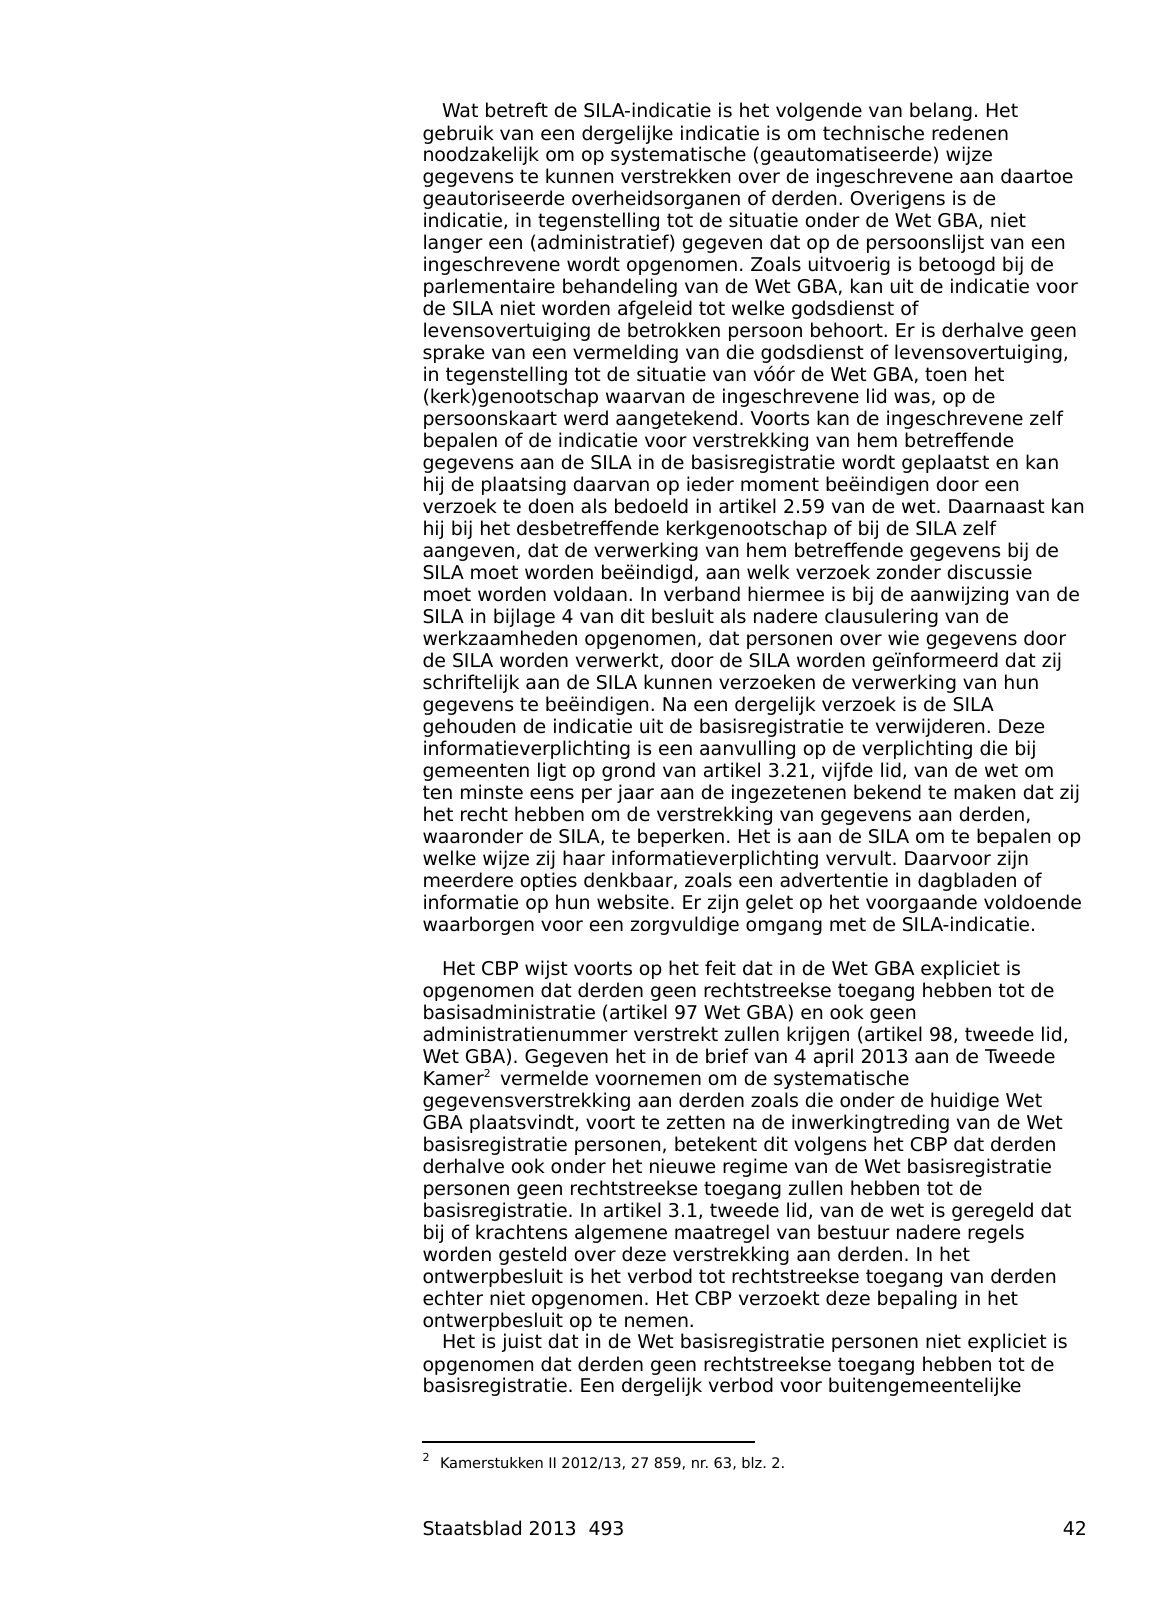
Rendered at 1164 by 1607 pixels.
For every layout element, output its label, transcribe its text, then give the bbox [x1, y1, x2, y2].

text Wat betreft de SILA-indicatie is het volgende van belang. Het gebruik van een dergelijke indicatie is om technische redenen noodzakelijk om op systematische (geautomatiseerde) wijze gegevens te kunnen verstrekken over de ingeschrevene aan daartoe geautoriseerde overheidsorganen of derden. Overigens is de indicatie, in tegenstelling tot de situatie onder de Wet GBA, niet langer een (administratief) gegeven dat op de persoonslijst van een ingeschrevene wordt opgenomen. Zoals uitvoerig is betoogd bij de parlementaire behandeling van de Wet GBA, kan uit de indicatie voor de SILA niet worden afgeleid tot welke godsdienst of levensovertuiging de betrokken persoon behoort. Er is derhalve geen sprake van een vermelding van die godsdienst of levensovertuiging, in tegenstelling tot de situatie van vóór de Wet GBA, toen het (kerk)genootschap waarvan de ingeschrevene lid was, op de persoonskaart werd aangetekend. Voorts kan de ingeschrevene zelf bepalen of de indicatie voor verstrekking van hem betreffende gegevens aan de SILA in de basisregistratie wordt geplaatst en kan hij de plaatsing daarvan op ieder moment beëindigen door een verzoek te doen als bedoeld in artikel 2.59 van de wet. Daarnaast kan hij bij het desbetreffende kerkgenootschap of bij de SILA zelf aangeven, dat de verwerking van hem betreffende gegevens bij de SILA moet worden beëindigd, aan welk verzoek zonder discussie moet worden voldaan. In verband hiermee is bij de aanwijzing van de SILA in bijlage 4 van dit besluit als nadere clausulering van de werkzaamheden opgenomen, dat personen over wie gegevens door de SILA worden verwerkt, door de SILA worden geïnformeerd dat zij schriftelijk aan de SILA kunnen verzoeken de verwerking van hun gegevens te beëindigen. Na een dergelijk verzoek is de SILA gehouden de indicatie uit de basisregistratie te verwijderen. Deze informatieverplichting is een aanvulling op de verplichting die bij gemeenten ligt op grond van artikel 3.21, vijfde lid, van de wet om ten minste eens per jaar aan de ingezetenen bekend te maken dat zij het recht hebben om de verstrekking van gegevens aan derden, waaronder de SILA, te beperken. Het is aan de SILA om te bepalen op welke wijze zij haar informatieverplichting vervult. Daarvoor zijn meerdere opties denkbaar, zoals een advertentie in dagbladen of informatie op hun website. Er zijn gelet op het voorgaande voldoende waarborgen voor een zorgvuldige omgang met de SILA-indicatie. [422, 100, 1087, 936]
text Het is juist dat in de Wet basisregistratie personen niet expliciet is opgenomen dat derden geen rechtstreekse toegang hebben tot de basisregistratie. Een dergelijk verbod voor buitengemeentelijke [422, 1331, 1087, 1397]
text Kamerstukken II 2012/13, 27 859, nr. 63, blz. 2. [422, 1451, 1087, 1473]
text Het CBP wijst voorts op het feit dat in de Wet GBA expliciet is opgenomen dat derden geen rechtstreekse toegang hebben tot de basisadministratie (artikel 97 Wet GBA) en ook geen administratienummer verstrekt zullen krijgen (artikel 98, tweede lid, Wet GBA). Gegeven het in de brief van 4 april 2013 aan de Tweede Kamer vermelde voornemen om de systematische gegevensverstrekking aan derden zoals die onder de huidige Wet GBA plaatsvindt, voort te zetten na de inwerkingtreding van de Wet basisregistratie personen, betekent dit volgens het CBP dat derden derhalve ook onder het nieuwe regime van de Wet basisregistratie personen geen rechtstreekse toegang zullen hebben tot de basisregistratie. In artikel 3.1, tweede lid, van de wet is geregeld dat bij of krachtens algemene maatregel van bestuur nadere regels worden gesteld over deze verstrekking aan derden. In het ontwerpbesluit is het verbod tot rechtstreekse toegang van derden echter niet opgenomen. Het CBP verzoekt deze bepaling in het ontwerpbesluit op te nemen. [422, 958, 1087, 1331]
